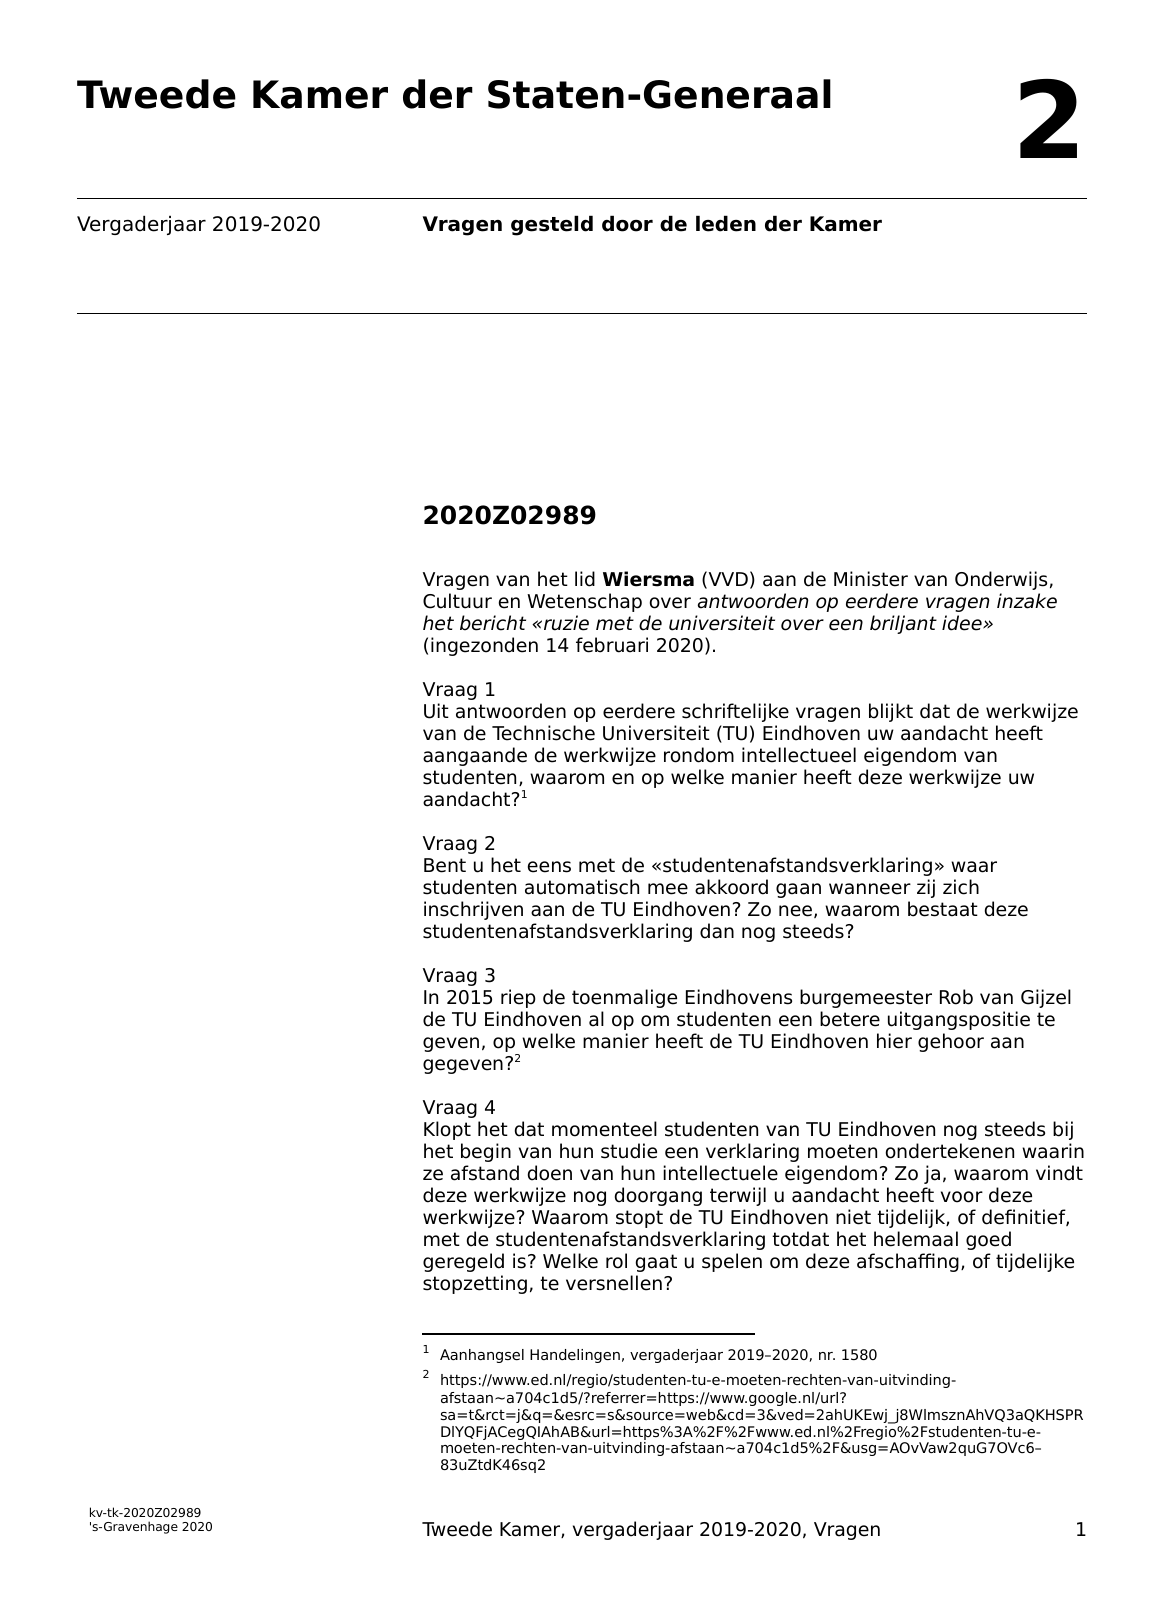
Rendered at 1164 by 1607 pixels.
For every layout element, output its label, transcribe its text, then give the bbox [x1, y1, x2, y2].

text Klopt het dat momenteel studenten van TU Eindhoven nog steeds bij het begin van hun studie een verklaring moeten ondertekenen waarin ze afstand doen van hun intellectuele eigendom? Zo ja, waarom vindt deze werkwijze nog doorgang terwijl u aandacht heeft voor deze werkwijze? Waarom stopt de TU Eindhoven niet tijdelijk, of definitief, met de studentenafstandsverklaring totdat het helemaal goed geregeld is? Welke rol gaat u spelen om deze afschaffing, of tijdelijke stopzetting, te versnellen? [422, 1119, 1087, 1295]
text Aanhangsel Handelingen, vergaderjaar 2019–2020, nr. 1580 [422, 1343, 1087, 1365]
text Vraag 3 [422, 965, 1087, 987]
text 2020Z02989 [422, 501, 1087, 531]
table_header Tweede Kamer der Staten-Generaal [77, 59, 886, 198]
text Vragen van het lid Wiersma (VVD) aan de Minister van Onderwijs, Cultuur en Wetenschap over antwoorden op eerdere vragen inzake het bericht «ruzie met de universiteit over een briljant idee» (ingezonden 14 februari 2020). [422, 569, 1087, 657]
table_header 2 [886, 59, 1087, 198]
text Vraag 4 [422, 1097, 1087, 1119]
text Vraag 1 [422, 679, 1087, 701]
text https://www.ed.nl/regio/studenten-tu-e-moeten-rechten-van-uitvinding-afstaan~a704c1d5/?referrer=https://www.google.nl/url?sa=t&rct=j&q=&esrc=s&source=web&cd=3&ved=2ahUKEwj_j8WlmsznAhVQ3aQKHSPRDlYQFjACegQIAhAB&url=https%3A%2F%2Fwww.ed.nl%2Fregio%2Fstudenten-tu-e-moeten-rechten-van-uitvinding-afstaan~a704c1d5%2F&usg=AOvVaw2quG7OVc6–83uZtdK46sq2 [422, 1368, 1087, 1474]
text Bent u het eens met de «studentenafstandsverklaring» waar studenten automatisch mee akkoord gaan wanneer zij zich inschrijven aan de TU Eindhoven? Zo nee, waarom bestaat deze studentenafstandsverklaring dan nog steeds? [422, 855, 1087, 943]
table_cell Vragen gesteld door de leden der Kamer [422, 199, 1087, 313]
table_cell Vergaderjaar 2019-2020 [77, 199, 422, 313]
text 's-Gravenhage 2020 [88, 1520, 323, 1534]
text Uit antwoorden op eerdere schriftelijke vragen blijkt dat de werkwijze van de Technische Universiteit (TU) Eindhoven uw aandacht heeft aangaande de werkwijze rondom intellectueel eigendom van studenten, waarom en op welke manier heeft deze werkwijze uw aandacht? [422, 701, 1087, 811]
text In 2015 riep de toenmalige Eindhovens burgemeester Rob van Gijzel de TU Eindhoven al op om studenten een betere uitgangspositie te geven, op welke manier heeft de TU Eindhoven hier gehoor aan gegeven? [422, 987, 1087, 1075]
text Vraag 2 [422, 833, 1087, 855]
text kv-tk-2020Z02989 [88, 1506, 323, 1520]
